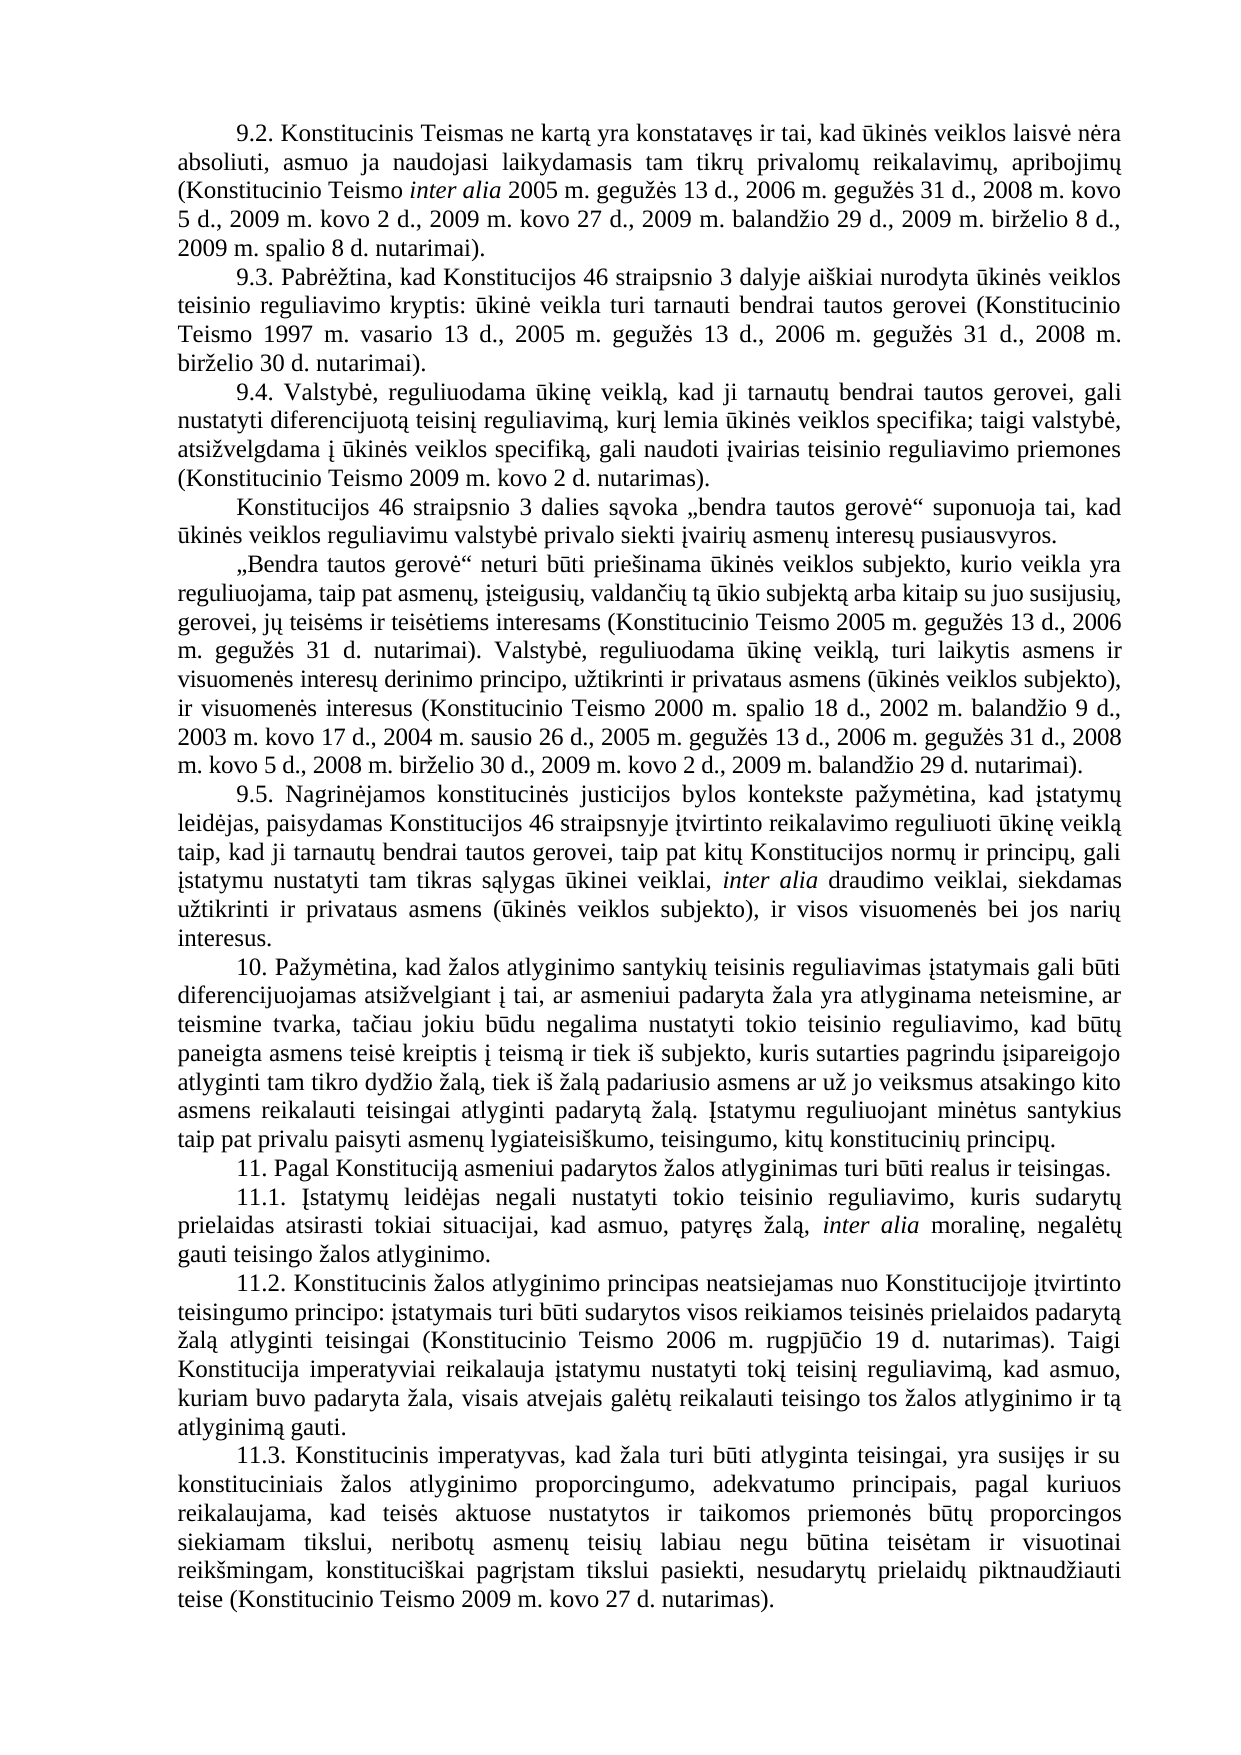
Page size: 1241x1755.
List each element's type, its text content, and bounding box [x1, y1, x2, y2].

text Konstitucijos 46 straipsnio 3 dalies sąvoka „bendra tautos gerovė“ suponuoja tai, kad ūkinės veiklos reguliavimu valstybė privalo siekti įvairių asmenų interesų pusiausvyros. [177, 492, 1122, 549]
text 11.2. Konstitucinis žalos atlyginimo principas neatsiejamas nuo Konstitucijoje įtvirtinto teisingumo principo: įstatymais turi būti sudarytos visos reikiamos teisinės prielaidos padarytą žalą atlyginti teisingai (Konstitucinio Teismo 2006 m. rugpjūčio 19 d. nutarimas). Taigi Konstitucija imperatyviai reikalauja įstatymu nustatyti tokį teisinį reguliavimą, kad asmuo, kuriam buvo padaryta žala, visais atvejais galėtų reikalauti teisingo tos žalos atlyginimo ir tą atlyginimą gauti. [177, 1268, 1122, 1441]
text „Bendra tautos gerovė“ neturi būti priešinama ūkinės veiklos subjekto, kurio veikla yra reguliuojama, taip pat asmenų, įsteigusių, valdančių tą ūkio subjektą arba kitaip su juo susijusių, gerovei, jų teisėms ir teisėtiems interesams (Konstitucinio Teismo 2005 m. gegužės 13 d., 2006 m. gegužės 31 d. nutarimai). Valstybė, reguliuodama ūkinę veiklą, turi laikytis asmens ir visuomenės interesų derinimo principo, užtikrinti ir privataus asmens (ūkinės veiklos subjekto), ir visuomenės interesus (Konstitucinio Teismo 2000 m. spalio 18 d., 2002 m. balandžio 9 d., 2003 m. kovo 17 d., 2004 m. sausio 26 d., 2005 m. gegužės 13 d., 2006 m. gegužės 31 d., 2008 m. kovo 5 d., 2008 m. birželio 30 d., 2009 m. kovo 2 d., 2009 m. balandžio 29 d. nutarimai). [177, 549, 1122, 779]
text 9.2. Konstitucinis Teismas ne kartą yra konstatavęs ir tai, kad ūkinės veiklos laisvė nėra absoliuti, asmuo ja naudojasi laikydamasis tam tikrų privalomų reikalavimų, apribojimų (Konstitucinio Teismo inter alia 2005 m. gegužės 13 d., 2006 m. gegužės 31 d., 2008 m. kovo 5 d., 2009 m. kovo 2 d., 2009 m. kovo 27 d., 2009 m. balandžio 29 d., 2009 m. birželio 8 d., 2009 m. spalio 8 d. nutarimai). [177, 118, 1122, 262]
text 11. Pagal Konstituciją asmeniui padarytos žalos atlyginimas turi būti realus ir teisingas. [177, 1153, 1122, 1182]
text 9.4. Valstybė, reguliuodama ūkinę veiklą, kad ji tarnautų bendrai tautos gerovei, gali nustatyti diferencijuotą teisinį reguliavimą, kurį lemia ūkinės veiklos specifika; taigi valstybė, atsižvelgdama į ūkinės veiklos specifiką, gali naudoti įvairias teisinio reguliavimo priemones (Konstitucinio Teismo 2009 m. kovo 2 d. nutarimas). [177, 377, 1122, 492]
text 9.5. Nagrinėjamos konstitucinės justicijos bylos kontekste pažymėtina, kad įstatymų leidėjas, paisydamas Konstitucijos 46 straipsnyje įtvirtinto reikalavimo reguliuoti ūkinę veiklą taip, kad ji tarnautų bendrai tautos gerovei, taip pat kitų Konstitucijos normų ir principų, gali įstatymu nustatyti tam tikras sąlygas ūkinei veiklai, inter alia draudimo veiklai, siekdamas užtikrinti ir privataus asmens (ūkinės veiklos subjekto), ir visos visuomenės bei jos narių interesus. [177, 779, 1122, 952]
text 11.1. Įstatymų leidėjas negali nustatyti tokio teisinio reguliavimo, kuris sudarytų prielaidas atsirasti tokiai situacijai, kad asmuo, patyręs žalą, inter alia moralinę, negalėtų gauti teisingo žalos atlyginimo. [177, 1182, 1122, 1268]
text 9.3. Pabrėžtina, kad Konstitucijos 46 straipsnio 3 dalyje aiškiai nurodyta ūkinės veiklos teisinio reguliavimo kryptis: ūkinė veikla turi tarnauti bendrai tautos gerovei (Konstitucinio Teismo 1997 m. vasario 13 d., 2005 m. gegužės 13 d., 2006 m. gegužės 31 d., 2008 m. birželio 30 d. nutarimai). [177, 262, 1122, 377]
text 10. Pažymėtina, kad žalos atlyginimo santykių teisinis reguliavimas įstatymais gali būti diferencijuojamas atsižvelgiant į tai, ar asmeniui padaryta žala yra atlyginama neteismine, ar teismine tvarka, tačiau jokiu būdu negalima nustatyti tokio teisinio reguliavimo, kad būtų paneigta asmens teisė kreiptis į teismą ir tiek iš subjekto, kuris sutarties pagrindu įsipareigojo atlyginti tam tikro dydžio žalą, tiek iš žalą padariusio asmens ar už jo veiksmus atsakingo kito asmens reikalauti teisingai atlyginti padarytą žalą. Įstatymu reguliuojant minėtus santykius taip pat privalu paisyti asmenų lygiateisiškumo, teisingumo, kitų konstitucinių principų. [177, 952, 1122, 1153]
text 11.3. Konstitucinis imperatyvas, kad žala turi būti atlyginta teisingai, yra susijęs ir su konstituciniais žalos atlyginimo proporcingumo, adekvatumo principais, pagal kuriuos reikalaujama, kad teisės aktuose nustatytos ir taikomos priemonės būtų proporcingos siekiamam tikslui, neribotų asmenų teisių labiau negu būtina teisėtam ir visuotinai reikšmingam, konstituciškai pagrįstam tikslui pasiekti, nesudarytų prielaidų piktnaudžiauti teise (Konstitucinio Teismo 2009 m. kovo 27 d. nutarimas). [177, 1441, 1122, 1613]
